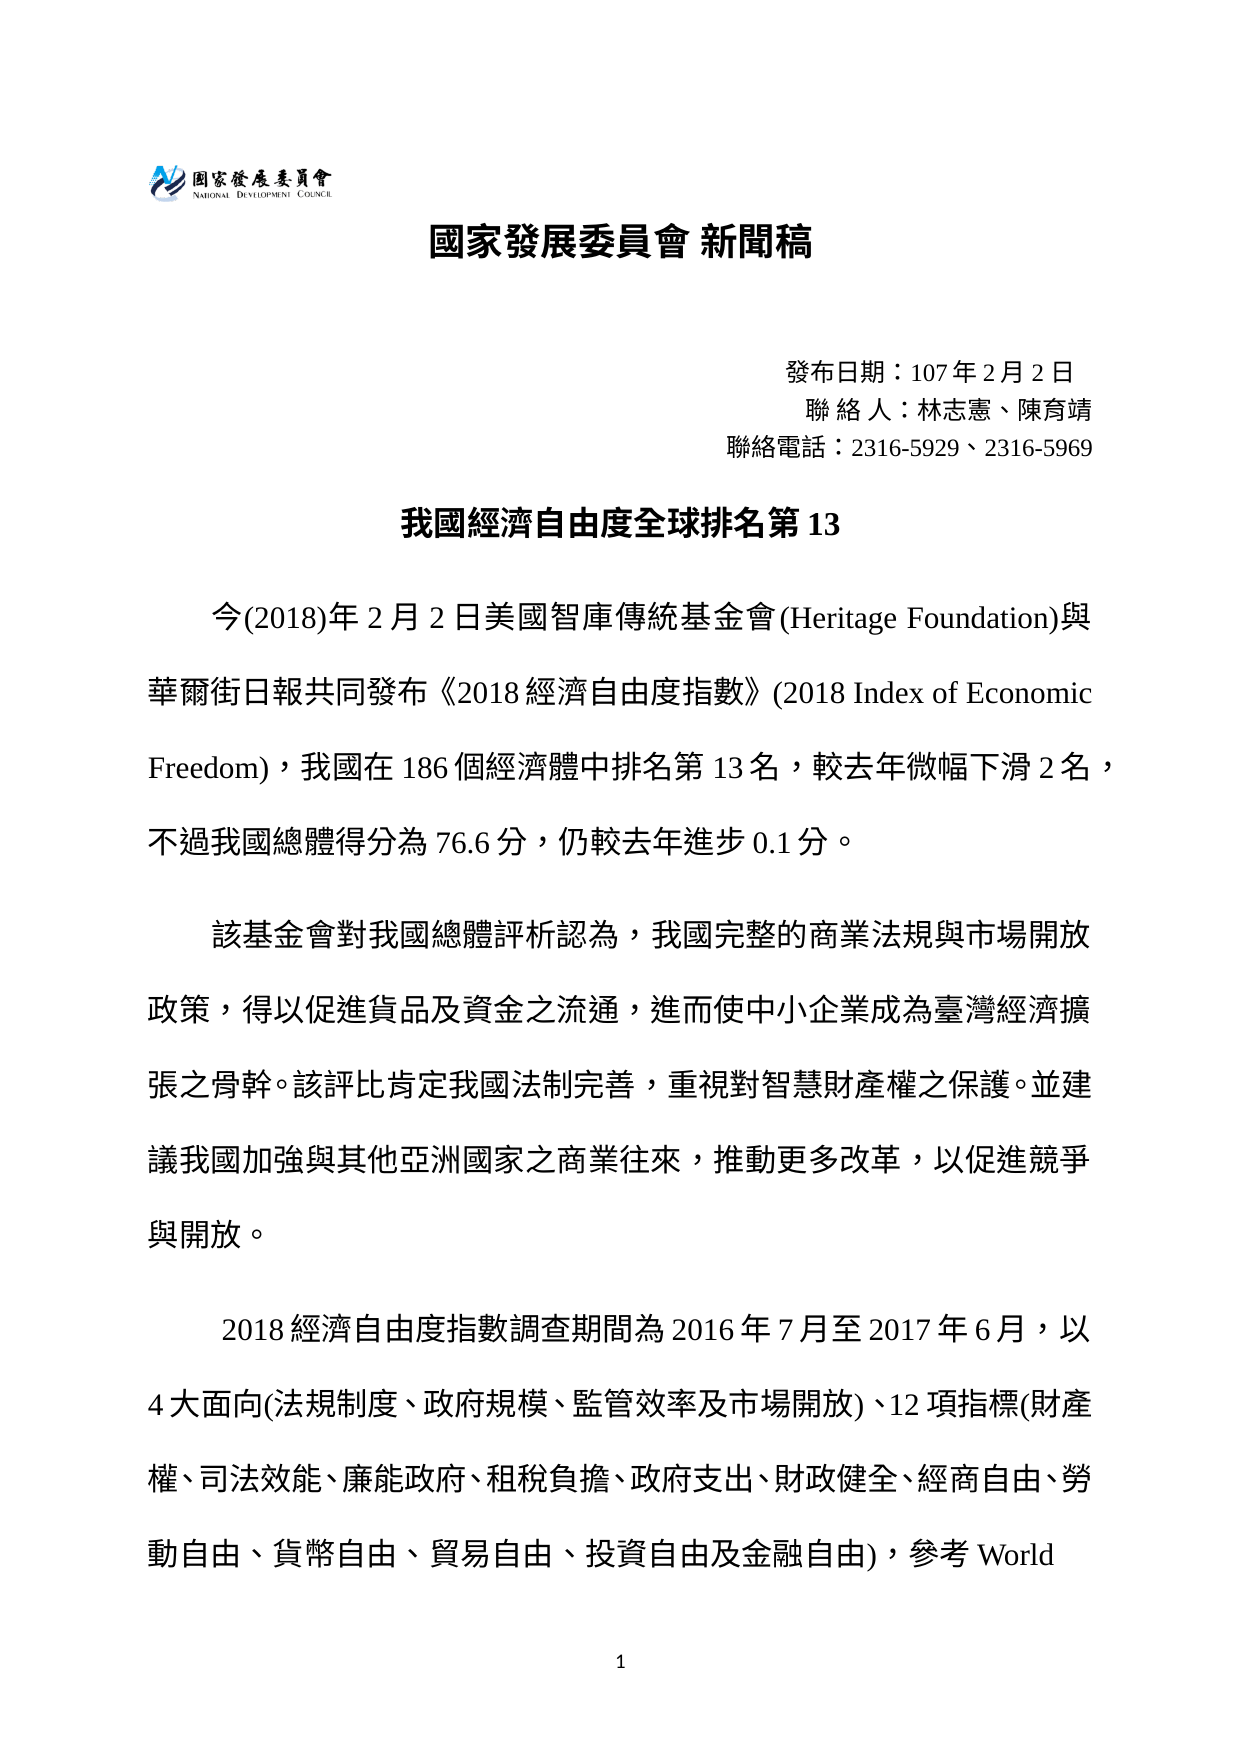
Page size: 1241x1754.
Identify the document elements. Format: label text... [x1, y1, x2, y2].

text 聯絡電話：2316-5929、2316-5969 [148, 427, 1092, 464]
text 我國經濟自由度全球排名第13 [148, 483, 1092, 558]
text 該基金會對我國總體評析認為，我國完整的商業法規與市場開放政策，得以促進貨品及資金之流通，進而使中小企業成為臺灣經濟擴張之骨幹。該評比肯定我國法制完善，重視對智慧財產權之保護。並建議我國加強與其他亞洲國家之商業往來，推動更多改革，以促進競爭與開放。 [148, 896, 1092, 1271]
text 國家發展委員會 新聞稿 [148, 202, 1092, 277]
picture [147, 164, 334, 202]
text 今(2018)年2月2日美國智庫傳統基金會(Heritage Foundation)與華爾街日報共同發布《2018經濟自由度指數》(2018 Index of Economic Freedom)，我國在186個經濟體中排名第13名，較去年微幅下滑2名，不過我國總體得分為76.6分，仍較去年進步0.1分。 [148, 577, 1092, 877]
text 發布日期：107年2月 2 日 [148, 352, 1092, 389]
text 2018經濟自由度指數調查期間為2016年7月至2017年6月，以4大面向(法規制度、政府規模、監管效率及市場開放)、12項指標(財產權、司法效能、廉能政府、租稅負擔、政府支出、財政健全、經商自由、勞動自由、貨幣自由、貿易自由、投資自由及金融自由)，參考World Bank、WEF、IMF、OECD等相關報告進行評比。12項評比指標中，我國表現最佳的「自由」等級分，有6項指標，包括「經商自由」(93.2)、「財政健全」(90.8)、「政府支出」(90.4)、「貿易自由」(86.2)、「財產權」(84.3)及「貨幣自由」(83.3)；表現「較不自由」指標是「勞動自由」(54.9)。而我國進步最多的指標是「財政健全」，進步7.1分；退步最多的是「投資自由」，退步5分。 [148, 1289, 1092, 1589]
text 聯 絡 人：林志憲、陳育靖 [148, 389, 1092, 427]
